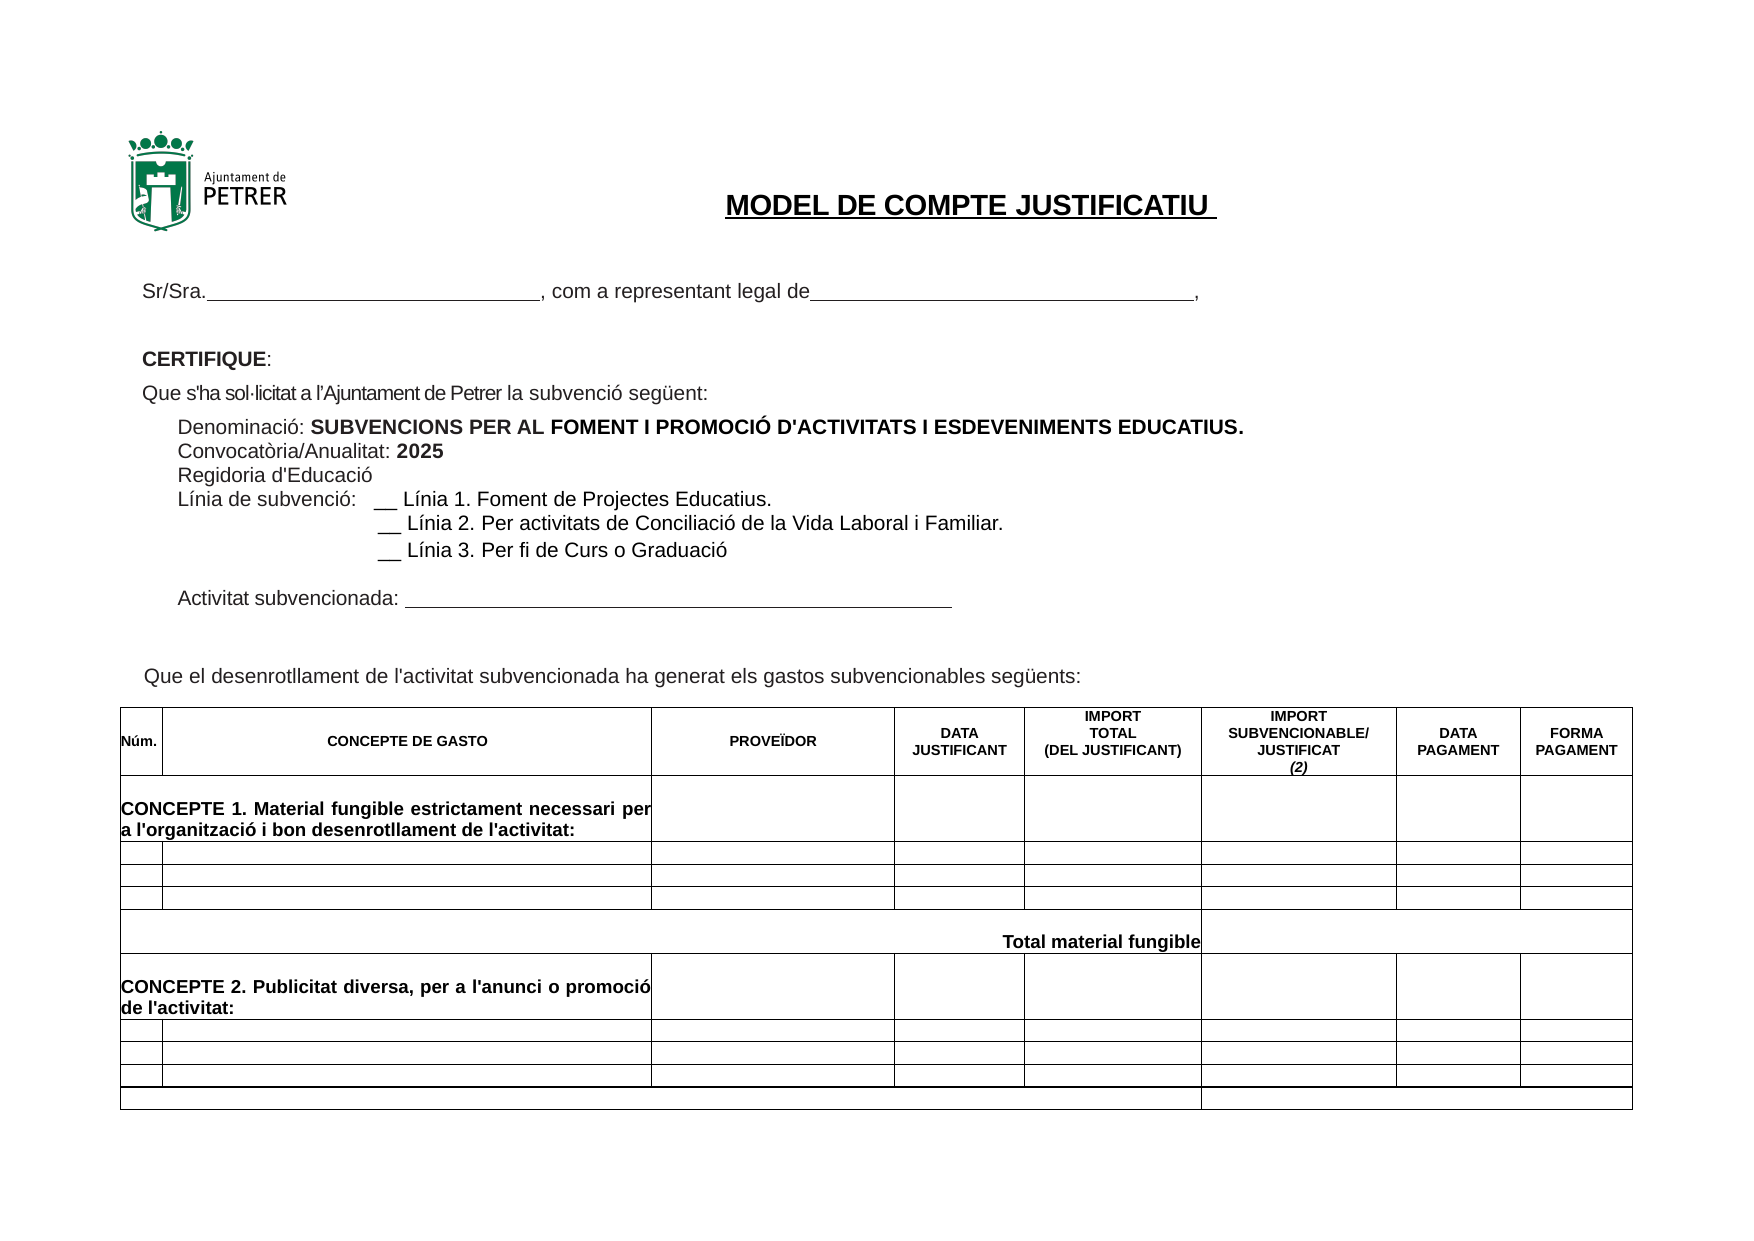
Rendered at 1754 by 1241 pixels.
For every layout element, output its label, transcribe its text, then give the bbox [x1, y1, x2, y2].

table_cell [121, 1065, 162, 1086]
list Que s'ha sol·licitat a l’Ajuntament de Petrer la subvenció següent: [142, 381, 1423, 404]
table_header Núm. [121, 708, 162, 775]
table_cell [1202, 910, 1632, 953]
list __ Línia 3. Per fi de Curs o Graduació [378, 538, 886, 562]
table_cell [895, 1020, 1024, 1041]
table_header IMPORT TOTAL (DEL JUSTIFICANT) [1025, 708, 1201, 775]
table_cell [1025, 1065, 1201, 1086]
table_cell [1521, 1065, 1632, 1086]
table_cell [163, 1020, 651, 1041]
list __ Línia 2. Per activitats de Conciliació de la Vida Laboral i Familiar. [378, 510, 1636, 534]
table_cell [895, 1065, 1024, 1086]
table_cell [652, 954, 894, 1018]
table_cell [1202, 954, 1396, 1018]
table_cell [1521, 1042, 1632, 1064]
table_cell [895, 954, 1024, 1018]
table_cell [1202, 842, 1396, 863]
table_cell [121, 1020, 162, 1041]
table_cell [163, 842, 651, 863]
table_cell [895, 865, 1024, 886]
table_cell [1397, 1020, 1520, 1041]
table_cell [1202, 1020, 1396, 1041]
table_cell [652, 887, 894, 909]
table_cell [1521, 842, 1632, 863]
list MODEL DE COMPTE JUSTIFICATIU [299, 188, 1636, 222]
table_cell [895, 1042, 1024, 1064]
table_cell [1521, 776, 1632, 841]
table_cell [121, 1088, 1201, 1109]
list Línia de subvenció: __ Línia 1. Foment de Projectes Educatius. [177, 486, 886, 510]
table_cell [163, 1065, 651, 1086]
table_cell [1202, 1042, 1396, 1064]
table_header IMPORT SUBVENCIONABLE/ JUSTIFICAT (2) [1202, 708, 1396, 775]
table_cell [1397, 776, 1520, 841]
table_cell [1521, 887, 1632, 909]
table_cell [121, 1042, 162, 1064]
table_cell [1025, 776, 1201, 841]
table_cell [1202, 1088, 1632, 1109]
list CERTIFIQUE: [142, 347, 1423, 371]
table_cell [652, 1020, 894, 1041]
table_cell [1521, 1020, 1632, 1041]
table_cell [1025, 1042, 1201, 1064]
picture [116, 124, 299, 240]
table_cell [1521, 865, 1632, 886]
table_cell CONCEPTE 2. Publicitat diversa, per a l'anunci o promoció de l'activitat: [121, 954, 651, 1018]
table_cell [652, 865, 894, 886]
table_cell CONCEPTE 1. Material fungible estrictament necessari per a l'organització i bon desenrotllament de l'activitat: [121, 776, 651, 841]
table_cell [1202, 865, 1396, 886]
table_cell [1521, 954, 1632, 1018]
table_cell [163, 887, 651, 909]
table_cell [1397, 1065, 1520, 1086]
list Convocatòria/Anualitat: 2025 [177, 438, 886, 462]
table_header DATA PAGAMENT [1397, 708, 1520, 775]
table_header FORMA PAGAMENT [1521, 708, 1632, 775]
table_cell [1025, 865, 1201, 886]
table_cell Total material fungible [121, 910, 1201, 953]
table_cell [895, 776, 1024, 841]
list Denominació: SUBVENCIONS PER AL FOMENT I PROMOCIÓ D'ACTIVITATS I ESDEVENIMENTS EDUCATIUS. [177, 414, 1423, 438]
table_header DATA JUSTIFICANT [895, 708, 1024, 775]
list Sr/Sra. , com a representant legal de , [142, 279, 1423, 303]
table_cell [1025, 887, 1201, 909]
table_cell [1397, 865, 1520, 886]
table_cell [1397, 887, 1520, 909]
table_cell [652, 1065, 894, 1086]
table_cell [895, 842, 1024, 863]
list Que el desenrotllament de l'activitat subvencionada ha generat els gastos subvencionables següents: [144, 664, 1636, 688]
list Activitat subvencionada: [177, 586, 886, 610]
table_header CONCEPTE DE GASTO [163, 708, 651, 775]
table_cell [1025, 842, 1201, 863]
list Regidoria d'Educació [177, 462, 886, 486]
table_cell [163, 1042, 651, 1064]
table_cell [121, 842, 162, 863]
table_cell [121, 887, 162, 909]
table_cell [652, 842, 894, 863]
table_cell [1202, 776, 1396, 841]
table_cell [163, 865, 651, 886]
table_header PROVEÏDOR [652, 708, 894, 775]
table_cell [121, 865, 162, 886]
table_cell [1025, 954, 1201, 1018]
table_cell [1397, 842, 1520, 863]
table_cell [652, 1042, 894, 1064]
table_cell [652, 776, 894, 841]
table_cell [1397, 954, 1520, 1018]
table_cell [1025, 1020, 1201, 1041]
table_cell [895, 887, 1024, 909]
table_cell [1202, 887, 1396, 909]
table_cell [1202, 1065, 1396, 1086]
table_cell [1397, 1042, 1520, 1064]
